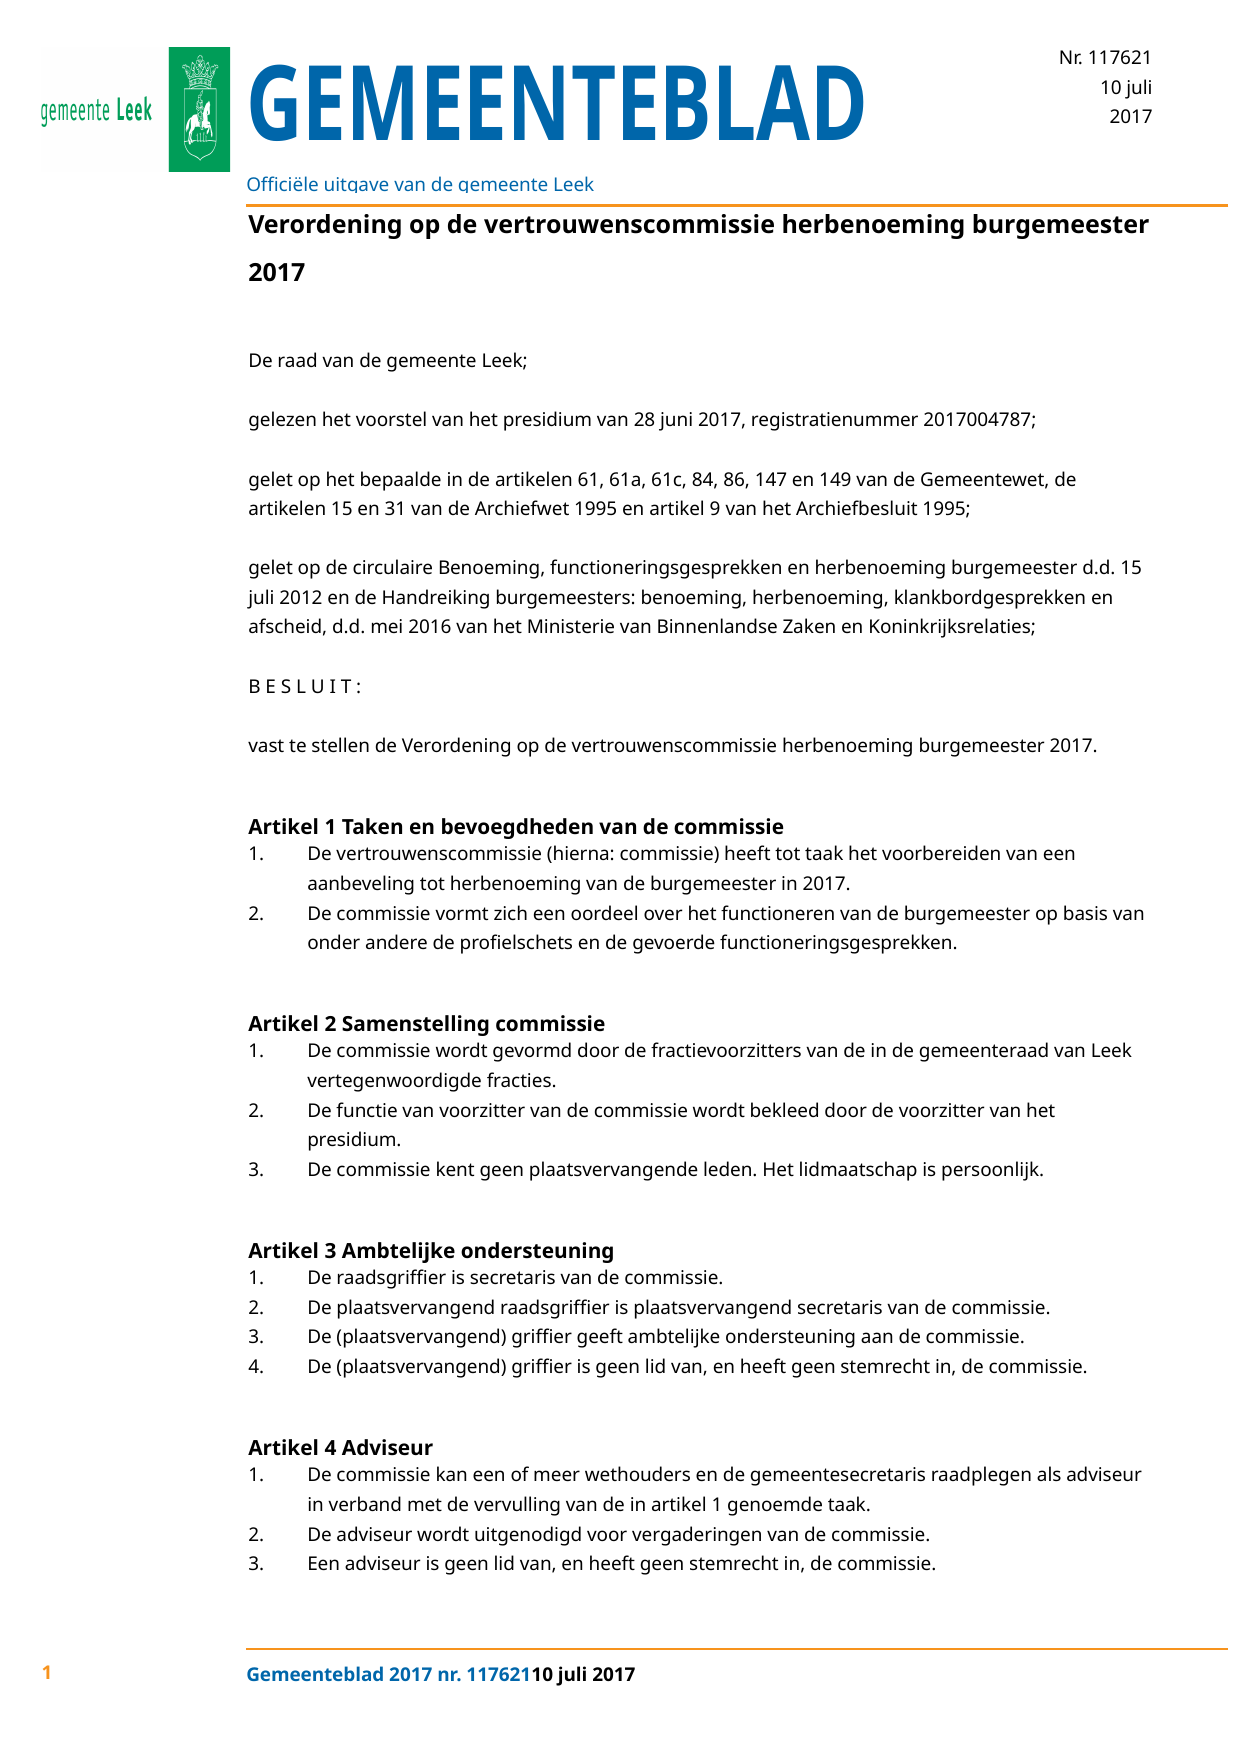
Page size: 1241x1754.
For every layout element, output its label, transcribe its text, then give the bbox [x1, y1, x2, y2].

list De commissie vormt zich een oordeel over het functioneren van de burgemeester op basis van onder andere de profielschets en de gevoerde functioneringsgesprekken. [248, 900, 1152, 955]
list De commissie kent geen plaatsvervangende leden. Het lidmaatschap is persoonlijk. [248, 1156, 1152, 1182]
text Artikel 3 Ambtelijke ondersteuning [248, 1236, 1152, 1264]
text Artikel 1 Taken en bevoegdheden van de commissie [248, 812, 1152, 841]
list De commissie kan een of meer wethouders en de gemeentesecretaris raadplegen als adviseur in verband met de vervulling van de in artikel 1 genoemde taak. [248, 1462, 1152, 1517]
list De raadsgriffier is secretaris van de commissie. [248, 1264, 1152, 1290]
text Artikel 4 Adviseur [248, 1433, 1152, 1462]
list Een adviseur is geen lid van, en heeft geen stemrecht in, de commissie. [248, 1550, 1152, 1576]
text gelet op de circulaire Benoeming, functioneringsgesprekken en herbenoeming burgemeester d.d. 15 juli 2012 en de Handreiking burgemeesters: benoeming, herbenoeming, klankbordgesprekken en afscheid, d.d. mei 2016 van het Ministerie van Binnenlandse Zaken en Koninkrijksrelaties; [248, 554, 1152, 639]
list De (plaatsvervangend) griffier geeft ambtelijke ondersteuning aan de commissie. [248, 1324, 1152, 1349]
list De (plaatsvervangend) griffier is geen lid van, en heeft geen stemrecht in, de commissie. [248, 1353, 1152, 1379]
text gelezen het voorstel van het presidium van 28 juni 2017, registratienummer 2017004787; [248, 407, 1152, 432]
text B E S L U I T : [248, 673, 1152, 699]
list De functie van voorzitter van de commissie wordt bekleed door de voorzitter van het presidium. [248, 1097, 1152, 1152]
list De commissie wordt gevormd door de fractievoorzitters van de in de gemeenteraad van Leek vertegenwoordigde fracties. [248, 1038, 1152, 1093]
picture [41, 47, 231, 172]
list De plaatsvervangend raadsgriffier is plaatsvervangend secretaris van de commissie. [248, 1294, 1152, 1320]
text De raad van de gemeente Leek; [248, 347, 1152, 373]
text Verordening op de vertrouwenscommissie herbenoeming burgemeester 2017 [248, 207, 1152, 288]
text Artikel 2 Samenstelling commissie [248, 1009, 1152, 1038]
text vast te stellen de Verordening op de vertrouwenscommissie herbenoeming burgemeester 2017. [248, 732, 1152, 758]
list De adviseur wordt uitgenodigd voor vergaderingen van de commissie. [248, 1521, 1152, 1547]
list De vertrouwenscommissie (hierna: commissie) heeft tot taak het voorbereiden van een aanbeveling tot herbenoeming van de burgemeester in 2017. [248, 841, 1152, 896]
text gelet op het bepaalde in de artikelen 61, 61a, 61c, 84, 86, 147 en 149 van de Gemeentewet, de artikelen 15 en 31 van de Archiefwet 1995 en artikel 9 van het Archiefbesluit 1995; [248, 466, 1152, 521]
